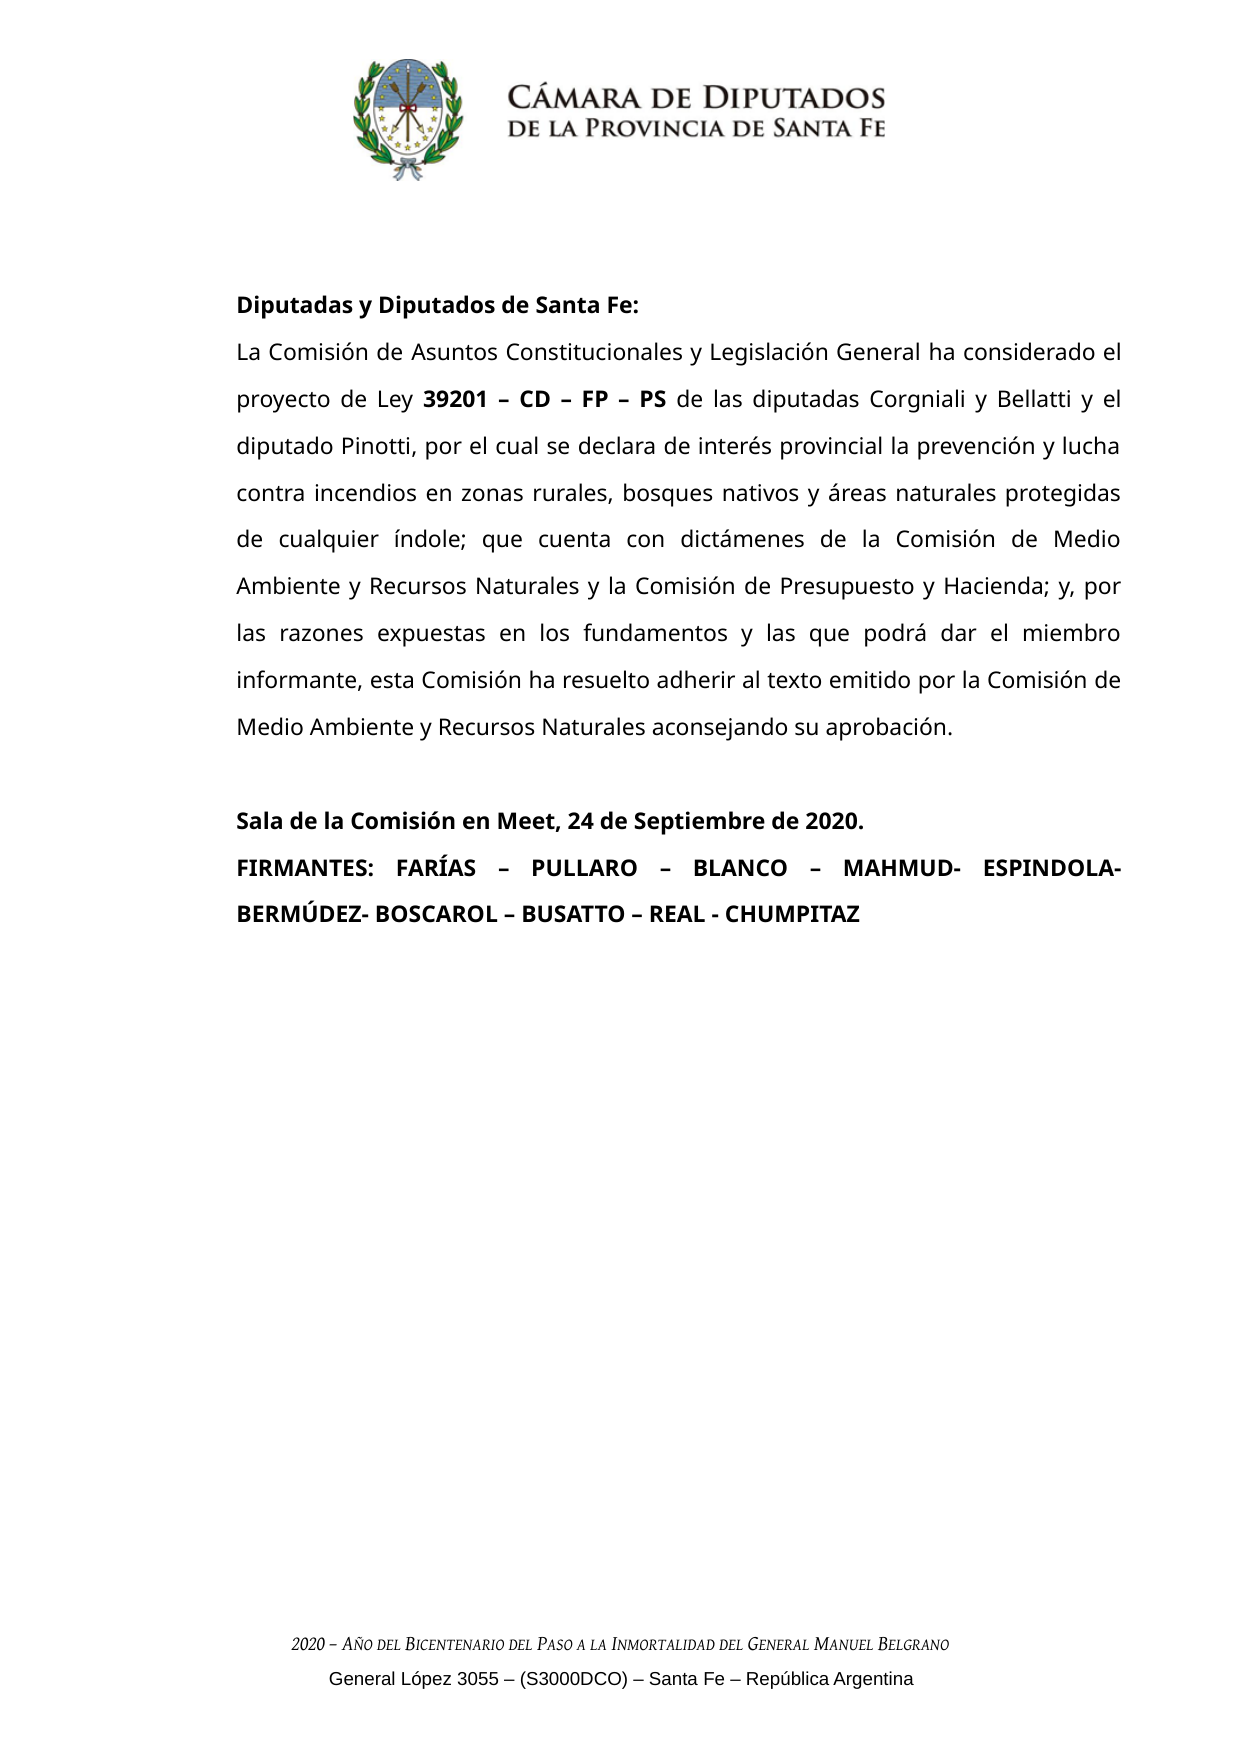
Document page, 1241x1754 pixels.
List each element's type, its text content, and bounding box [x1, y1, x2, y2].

text La Comisión de Asuntos Constitucionales y Legislación General ha considerado el proyecto de Ley 39201 – CD – FP – PS de las diputadas Corgniali y Bellatti y el diputado Pinotti, por el cual se declara de interés provincial la prevención y lucha contra incendios en zonas rurales, bosques nativos y áreas naturales protegidas de cualquier índole; que cuenta con dictámenes de la Comisión de Medio Ambiente y Recursos Naturales y la Comisión de Presupuesto y Hacienda; y, por las razones expuestas en los fundamentos y las que podrá dar el miembro informante, esta Comisión ha resuelto adherir al texto emitido por la Comisión de Medio Ambiente y Recursos Naturales aconsejando su aprobación. [236, 336, 1122, 742]
text FIRMANTES: FARÍAS – PULLARO – BLANCO – MAHMUD- ESPINDOLA- BERMÚDEZ- BOSCAROL – BUSATTO – REAL - CHUMPITAZ [236, 852, 1122, 930]
text Sala de la Comisión en Meet, 24 de Septiembre de 2020. [236, 805, 1122, 836]
text Diputadas y Diputados de Santa Fe: [236, 289, 1122, 320]
